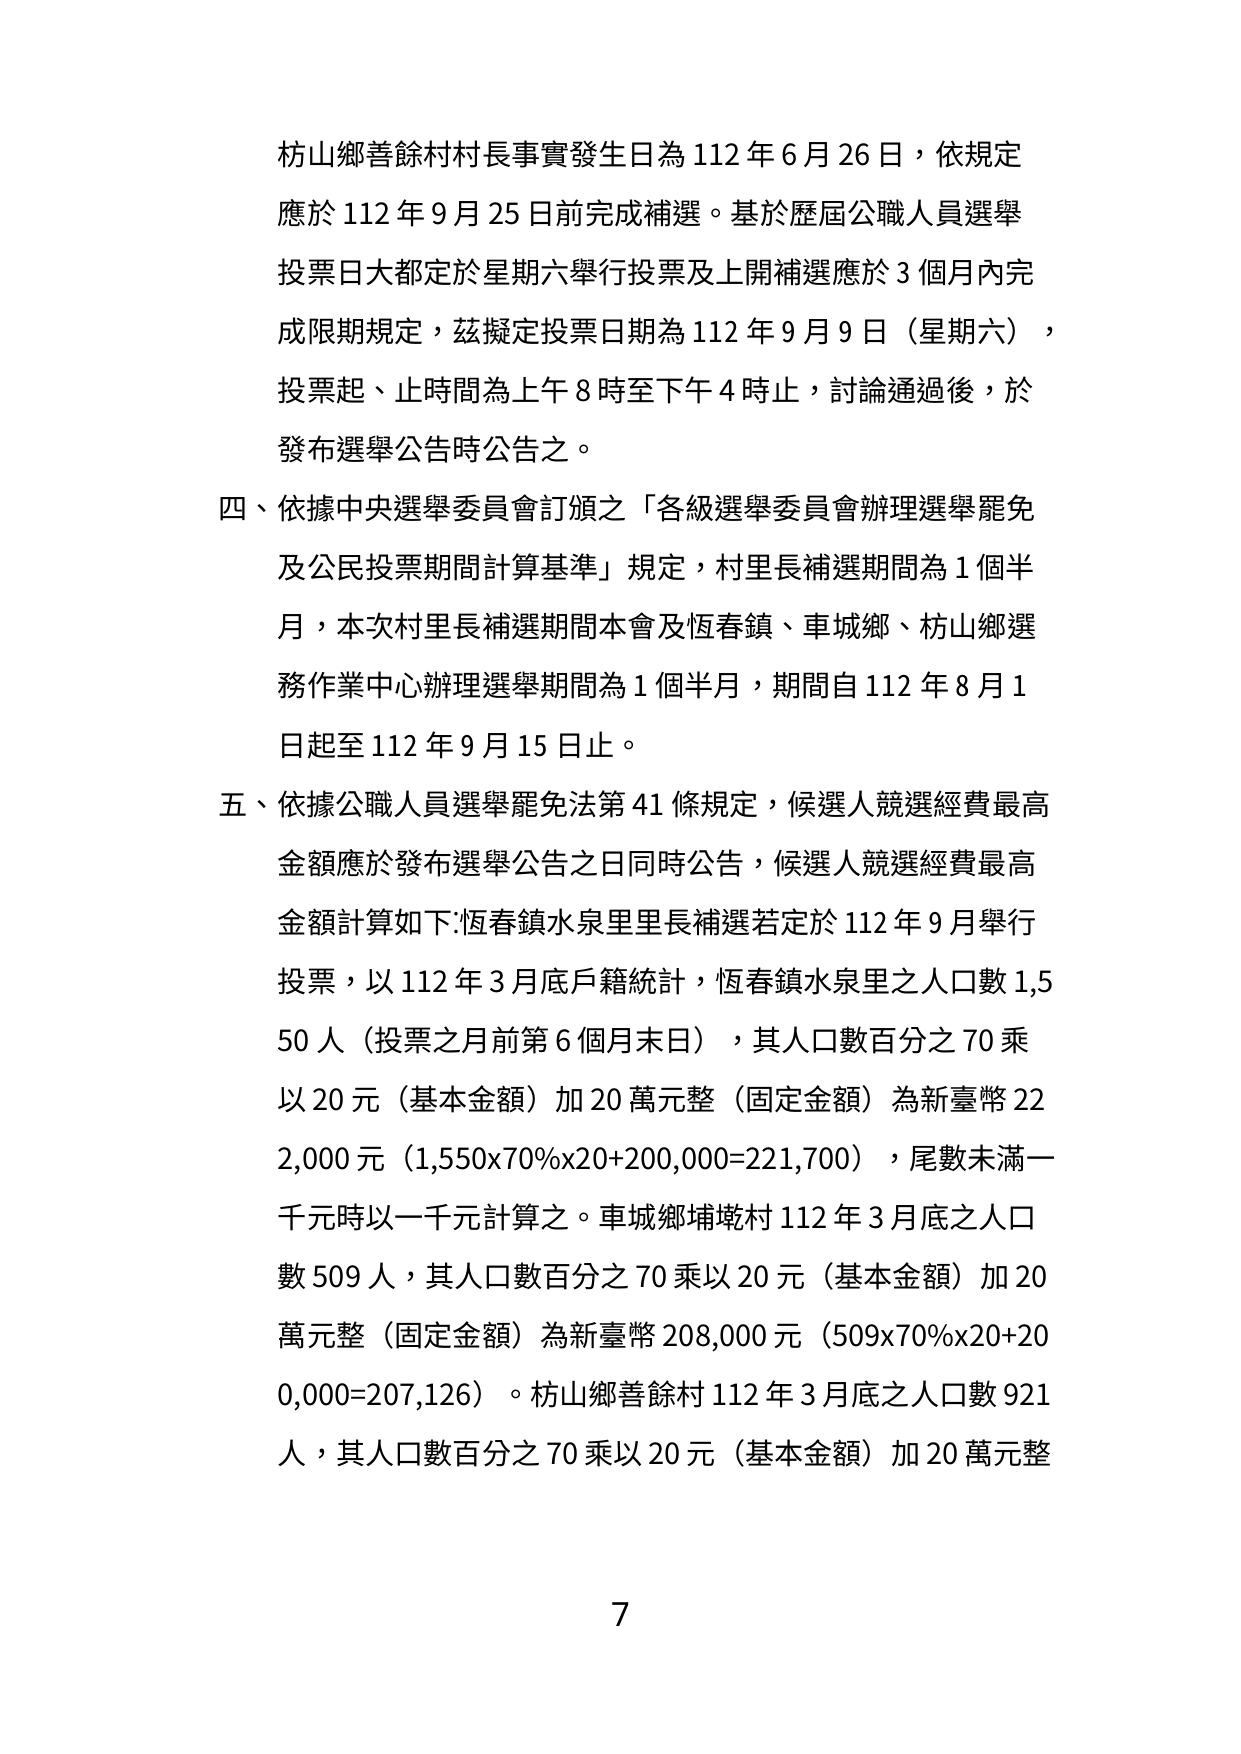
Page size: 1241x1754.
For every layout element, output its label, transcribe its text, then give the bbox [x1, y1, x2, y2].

list 五、依據公職人員選舉罷免法第41條規定，候選人競選經費最高 [218, 768, 1057, 827]
list 及公民投票期間計算基準」規定，村里長補選期間為1個半月，本次村里長補選期間本會及恆春鎮、車城鄉、枋山鄉選務作業中心辦理選舉期間為1個半月，期間自112年8月1日起至112年9月15日止。 [278, 532, 1051, 768]
list 四、依據中央選舉委員會訂頒之「各級選舉委員會辦理選舉罷免 [218, 472, 1051, 532]
list 金額應於發布選舉公告之日同時公告，候選人競選經費最高金額計算如下⁚恆春鎮水泉里里長補選若定於112年9月舉行投票，以112年3月底戶籍統計，恆春鎮水泉里之人口數1,550人（投票之月前第6個月末日），其人口數百分之70乘以20元（基本金額）加20萬元整（固定金額）為新臺幣222,000元（1,550x70%x20+200,000=221,700），尾數未滿一千元時以一千元計算之。車城鄉埔墘村112年3月底之人口數509人，其人口數百分之70乘以20元（基本金額）加20萬元整（固定金額）為新臺幣208,000元（509x70%x20+200,000=207,126）。枋山鄉善餘村112年3月底之人口數921人，其人口數百分之70乘以20元（基本金額）加20萬元整 [278, 827, 1057, 1477]
list 枋山鄉善餘村村長事實發生日為112年6月26日，依規定應於112年9月25日前完成補選。基於歷屆公職人員選舉投票日大都定於星期六舉行投票及上開補選應於3個月內完成限期規定，茲擬定投票日期為112年9月9日（星期六），投票起、止時間為上午8時至下午4時止，討論通過後，於發布選舉公告時公告之。 [278, 118, 1051, 472]
